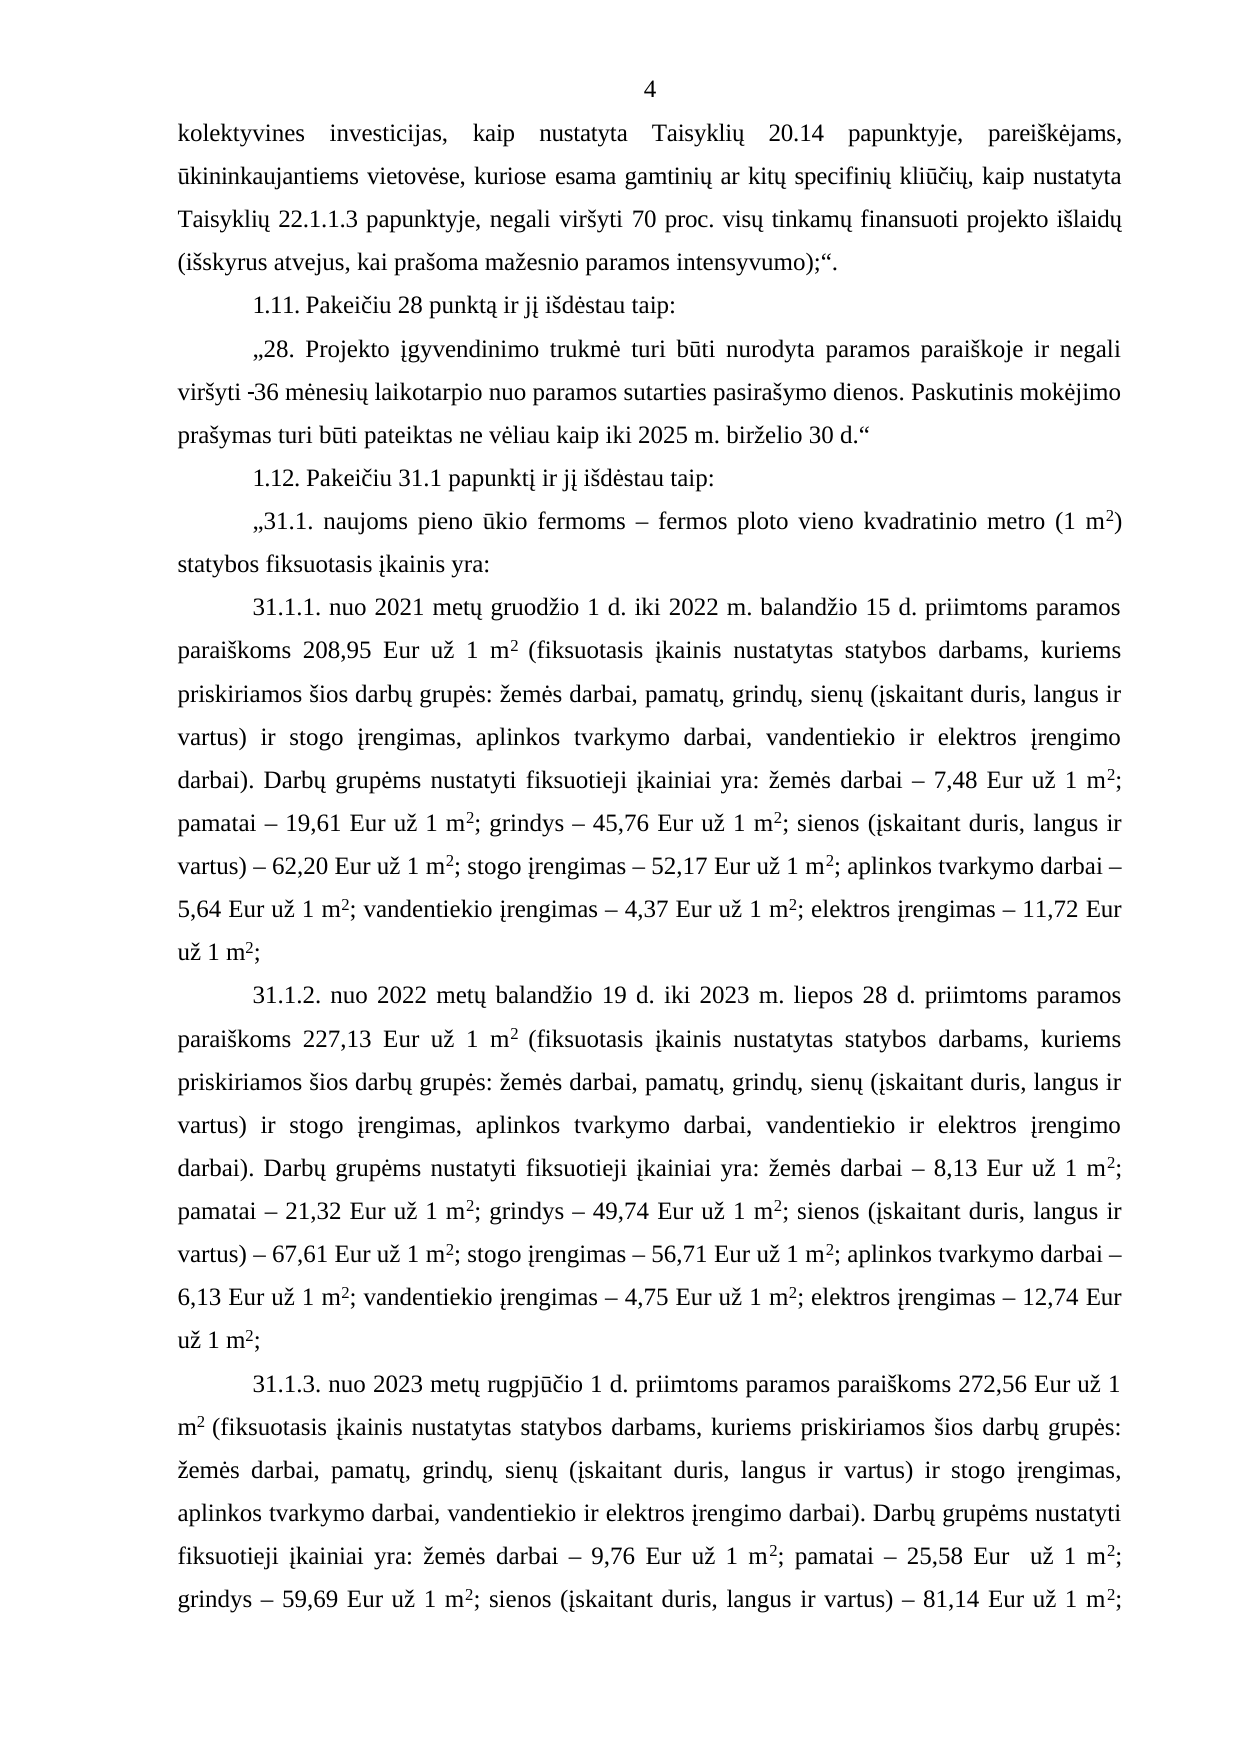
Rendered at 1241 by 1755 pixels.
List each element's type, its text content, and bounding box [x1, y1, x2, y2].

text „31.1. naujoms pieno ūkio fermoms – fermos ploto vieno kvadratinio metro (1 m2) statybos fiksuotasis įkainis yra: [177, 506, 1122, 578]
text 1.11. Pakeičiu 28 punktą ir jį išdėstau taip: [177, 291, 1122, 319]
text 31.1.2. nuo 2022 metų balandžio 19 d. iki 2023 m. liepos 28 d. priimtoms paramos paraiškoms 227,13 Eur už 1 m2 (fiksuotasis įkainis nustatytas statybos darbams, kuriems priskiriamos šios darbų grupės: žemės darbai, pamatų, grindų, sienų (įskaitant duris, langus ir vartus) ir stogo įrengimas, aplinkos tvarkymo darbai, vandentiekio ir elektros įrengimo darbai). Darbų grupėms nustatyti fiksuotieji įkainiai yra: žemės darbai – 8,13 Eur už 1 m2; pamatai – 21,32 Eur už 1 m2; grindys – 49,74 Eur už 1 m2; sienos (įskaitant duris, langus ir vartus) – 67,61 Eur už 1 m2; stogo įrengimas – 56,71 Eur už 1 m2; aplinkos tvarkymo darbai – 6,13 Eur už 1 m2; vandentiekio įrengimas – 4,75 Eur už 1 m2; elektros įrengimas – 12,74 Eur už 1 m2; [177, 981, 1122, 1354]
text 31.1.1. nuo 2021 metų gruodžio 1 d. iki 2022 m. balandžio 15 d. priimtoms paramos paraiškoms 208,95 Eur už 1 m2 (fiksuotasis įkainis nustatytas statybos darbams, kuriems priskiriamos šios darbų grupės: žemės darbai, pamatų, grindų, sienų (įskaitant duris, langus ir vartus) ir stogo įrengimas, aplinkos tvarkymo darbai, vandentiekio ir elektros įrengimo darbai). Darbų grupėms nustatyti fiksuotieji įkainiai yra: žemės darbai – 7,48 Eur už 1 m2; pamatai – 19,61 Eur už 1 m2; grindys – 45,76 Eur už 1 m2; sienos (įskaitant duris, langus ir vartus) – 62,20 Eur už 1 m2; stogo įrengimas – 52,17 Eur už 1 m2; aplinkos tvarkymo darbai – 5,64 Eur už 1 m2; vandentiekio įrengimas – 4,37 Eur už 1 m2; elektros įrengimas – 11,72 Eur už 1 m2; [177, 592, 1122, 966]
text 1.12. Pakeičiu 31.1 papunktį ir jį išdėstau taip: [177, 463, 1122, 492]
text „28. Projekto įgyvendinimo trukmė turi būti nurodyta paramos paraiškoje ir negali viršyti 36 mėnesių laikotarpio nuo paramos sutarties pasirašymo dienos. Paskutinis mokėjimo prašymas turi būti pateiktas ne vėliau kaip iki 2025 m. birželio 30 d.“ [177, 334, 1122, 449]
text kolektyvines investicijas, kaip nustatyta Taisyklių 20.14 papunktyje, pareiškėjams, ūkininkaujantiems vietovėse, kuriose esama gamtinių ar kitų specifinių kliūčių, kaip nustatyta Taisyklių 22.1.1.3 papunktyje, negali viršyti 70 proc. visų tinkamų finansuoti projekto išlaidų (išskyrus atvejus, kai prašoma mažesnio paramos intensyvumo);“. [177, 118, 1122, 276]
text 31.1.3. nuo 2023 metų rugpjūčio 1 d. priimtoms paramos paraiškoms 272,56 Eur už 1 m2 (fiksuotasis įkainis nustatytas statybos darbams, kuriems priskiriamos šios darbų grupės: žemės darbai, pamatų, grindų, sienų (įskaitant duris, langus ir vartus) ir stogo įrengimas, aplinkos tvarkymo darbai, vandentiekio ir elektros įrengimo darbai). Darbų grupėms nustatyti fiksuotieji įkainiai yra: žemės darbai – 9,76 Eur už 1 m2; pamatai – 25,58 Eur už 1 m2; grindys – 59,69 Eur už 1 m2; sienos (įskaitant duris, langus ir vartus) – 81,14 Eur už 1 m2; [177, 1369, 1122, 1613]
